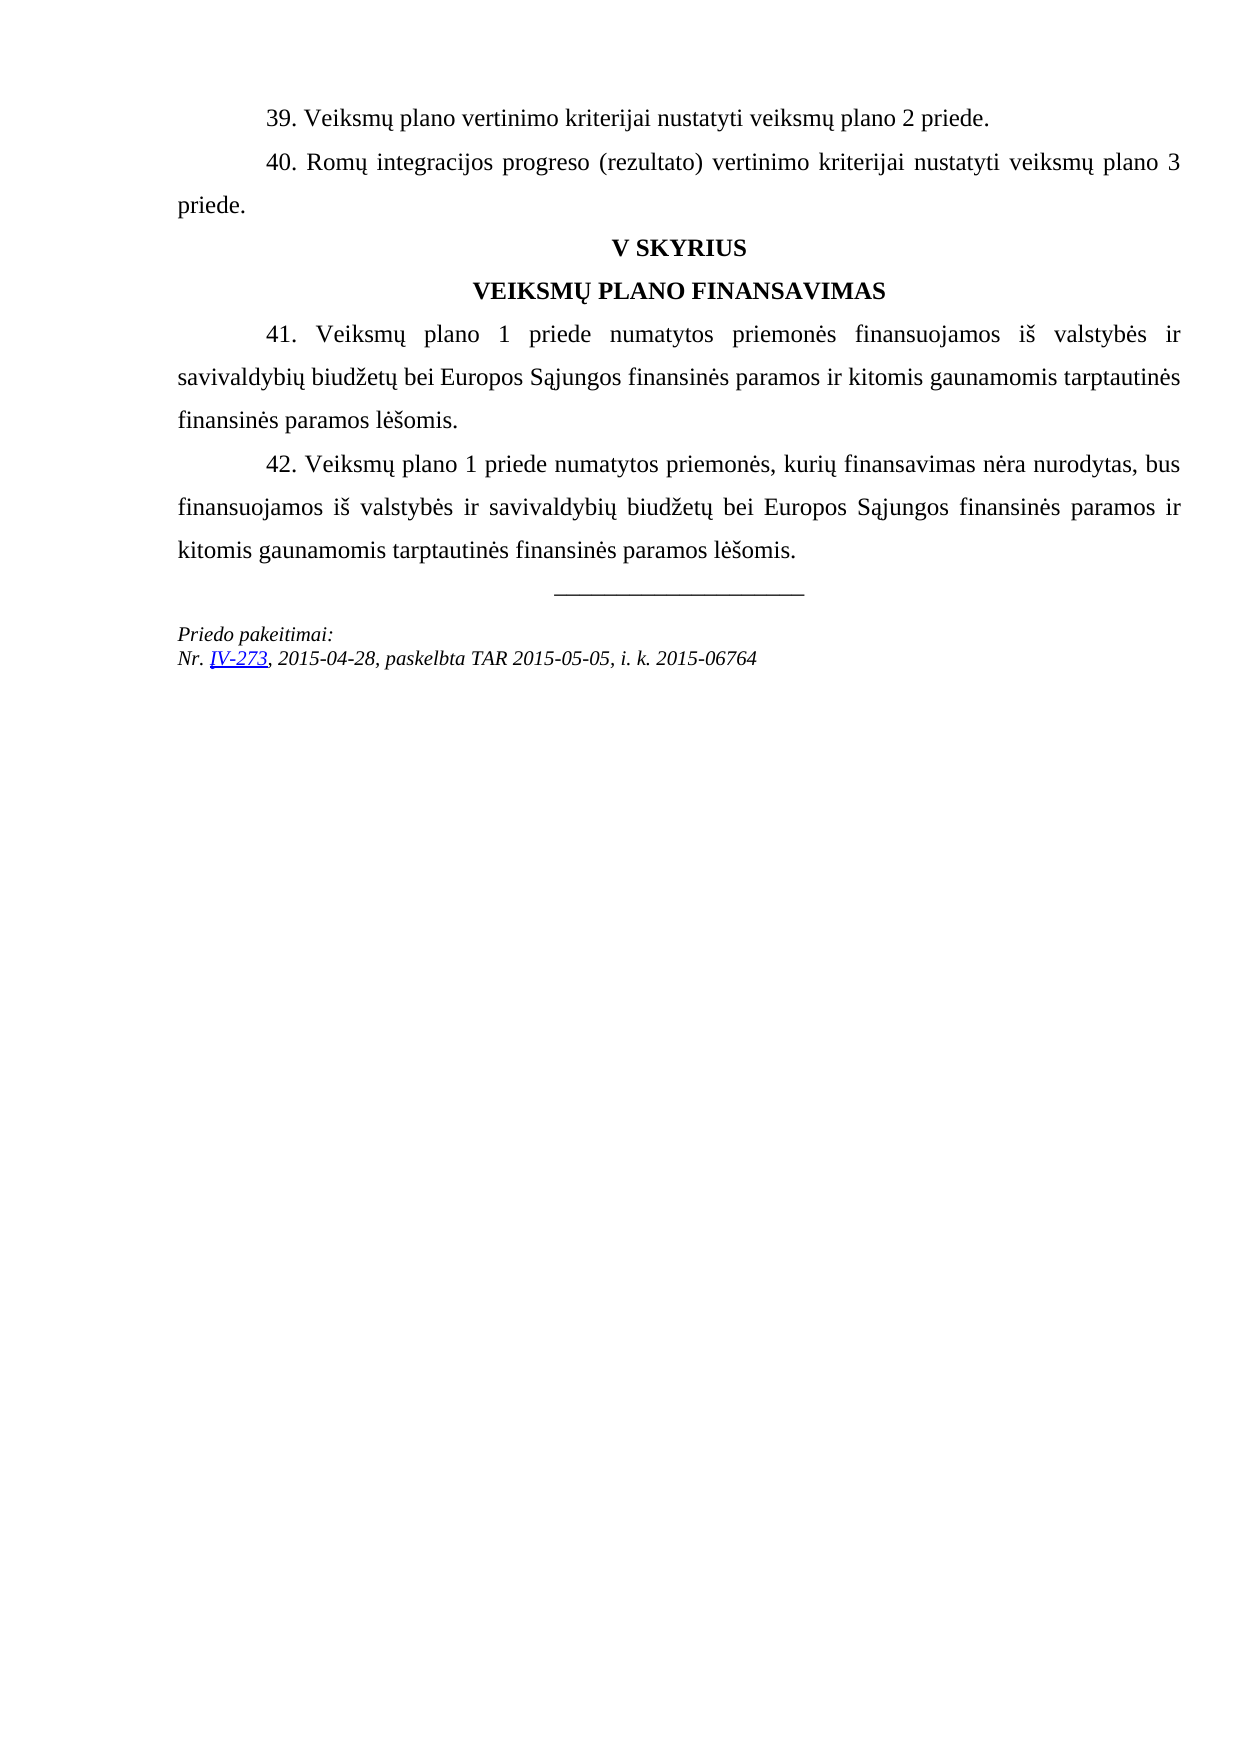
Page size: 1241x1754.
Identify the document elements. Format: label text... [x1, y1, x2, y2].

text VEIKSMŲ PLANO FINANSAVIMAS [177, 276, 1181, 305]
text 42. Veiksmų plano 1 priede numatytos priemonės, kurių finansavimas nėra nurodytas, bus finansuojamos iš valstybės ir savivaldybių biudžetų bei Europos Sąjungos finansinės paramos ir kitomis gaunamomis tarptautinės finansinės paramos lėšomis. [177, 449, 1181, 564]
text –––––––––––––––––––– [177, 578, 1181, 607]
text V SKYRIUS [177, 233, 1181, 262]
text Priedo pakeitimai: [177, 622, 1181, 646]
text Nr. ĮV-273, 2015-04-28, paskelbta TAR 2015-05-05, i. k. 2015-06764 [177, 646, 1181, 670]
text 39. Veiksmų plano vertinimo kriterijai nustatyti veiksmų plano 2 priede. [177, 103, 1181, 132]
text 40. Romų integracijos progreso (rezultato) vertinimo kriterijai nustatyti veiksmų plano 3 priede. [177, 147, 1181, 218]
text 41. Veiksmų plano 1 priede numatytos priemonės finansuojamos iš valstybės ir savivaldybių biudžetų bei Europos Sąjungos finansinės paramos ir kitomis gaunamomis tarptautinės finansinės paramos lėšomis. [177, 319, 1181, 434]
